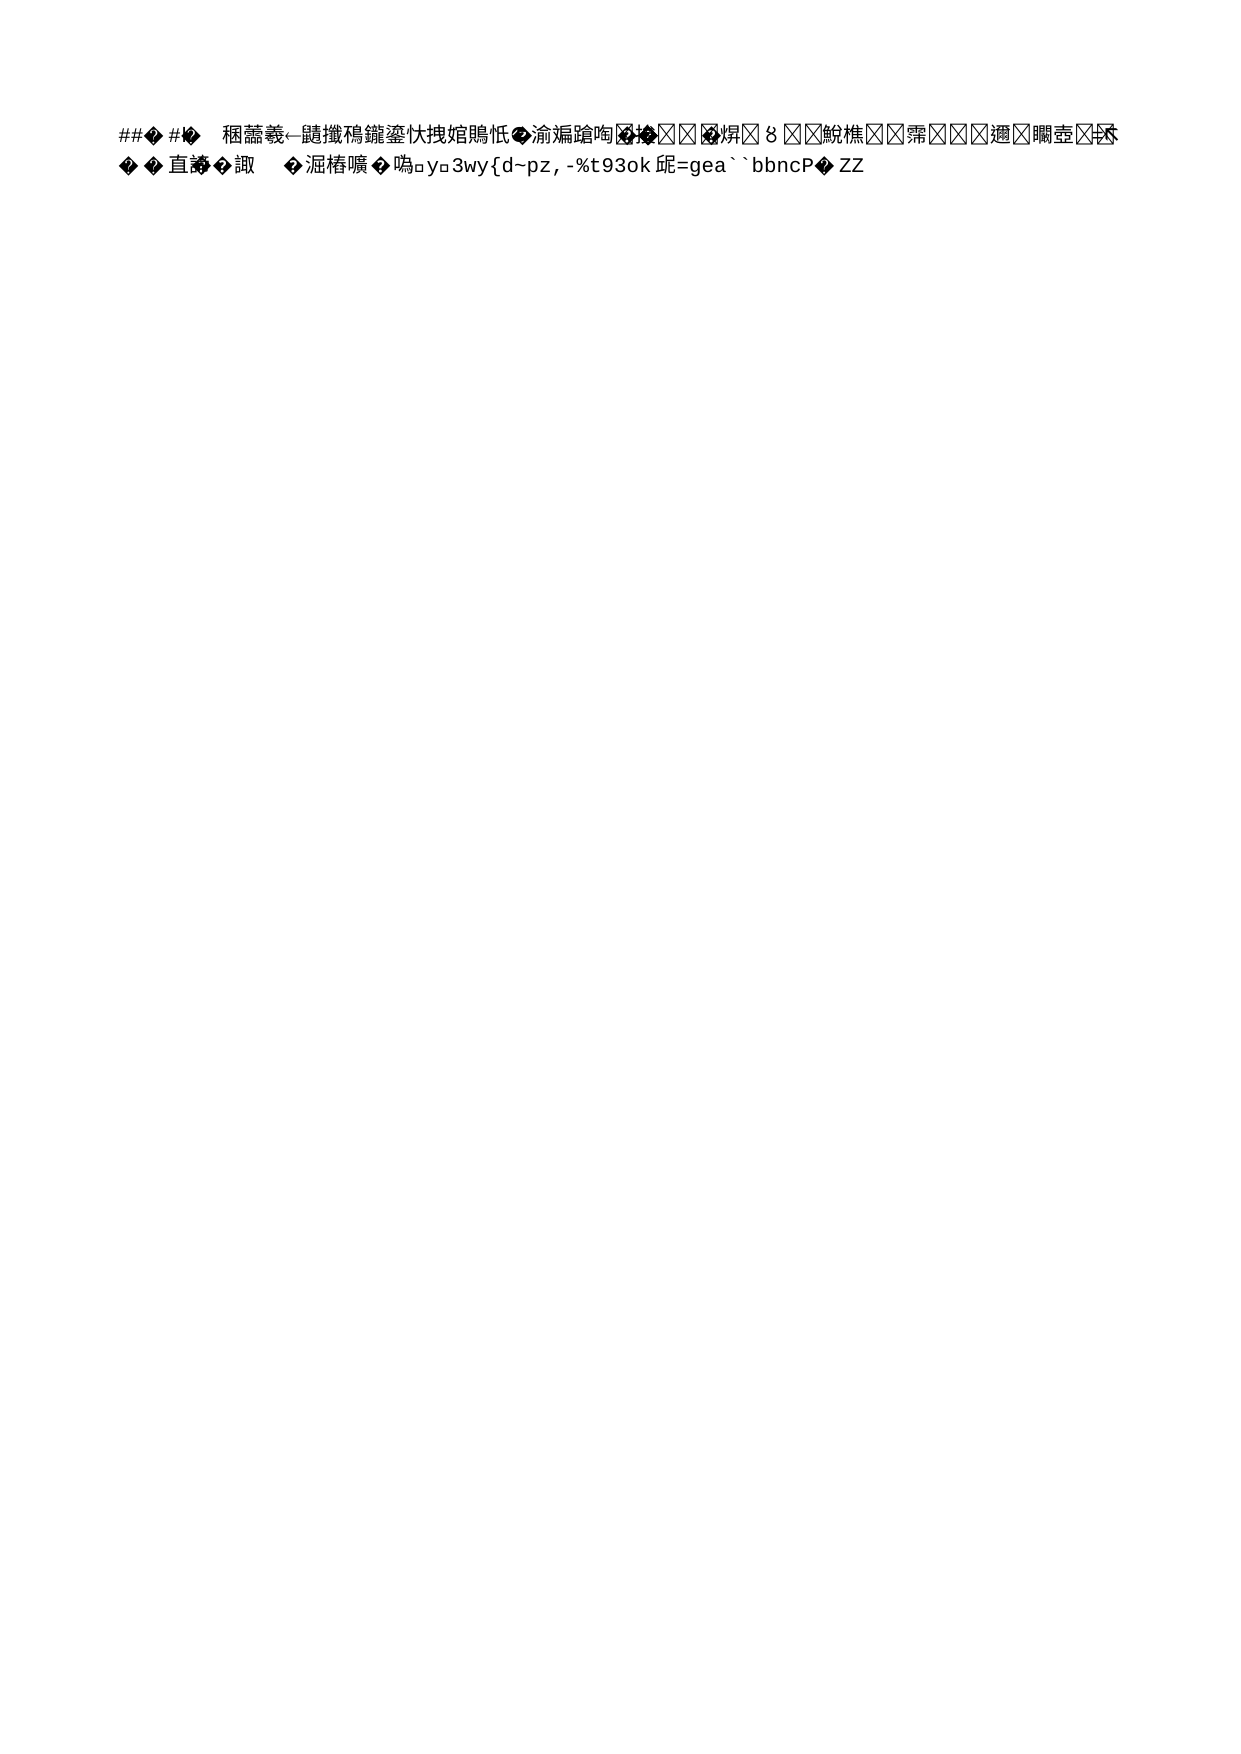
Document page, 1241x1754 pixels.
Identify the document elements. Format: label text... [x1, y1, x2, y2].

text ##�#�k稛蘦羲鼱攕鴀鑨鎏忕拽婠鵙忯�渝斒蹌啕捘��焺〥�鮵樵�霈��邇�矙壺�=��直諦��諏�淈樁嚝�噅y3wy{d~pz,-%t93ok屔=gea``bbncP�ZZ [118, 118, 1122, 179]
